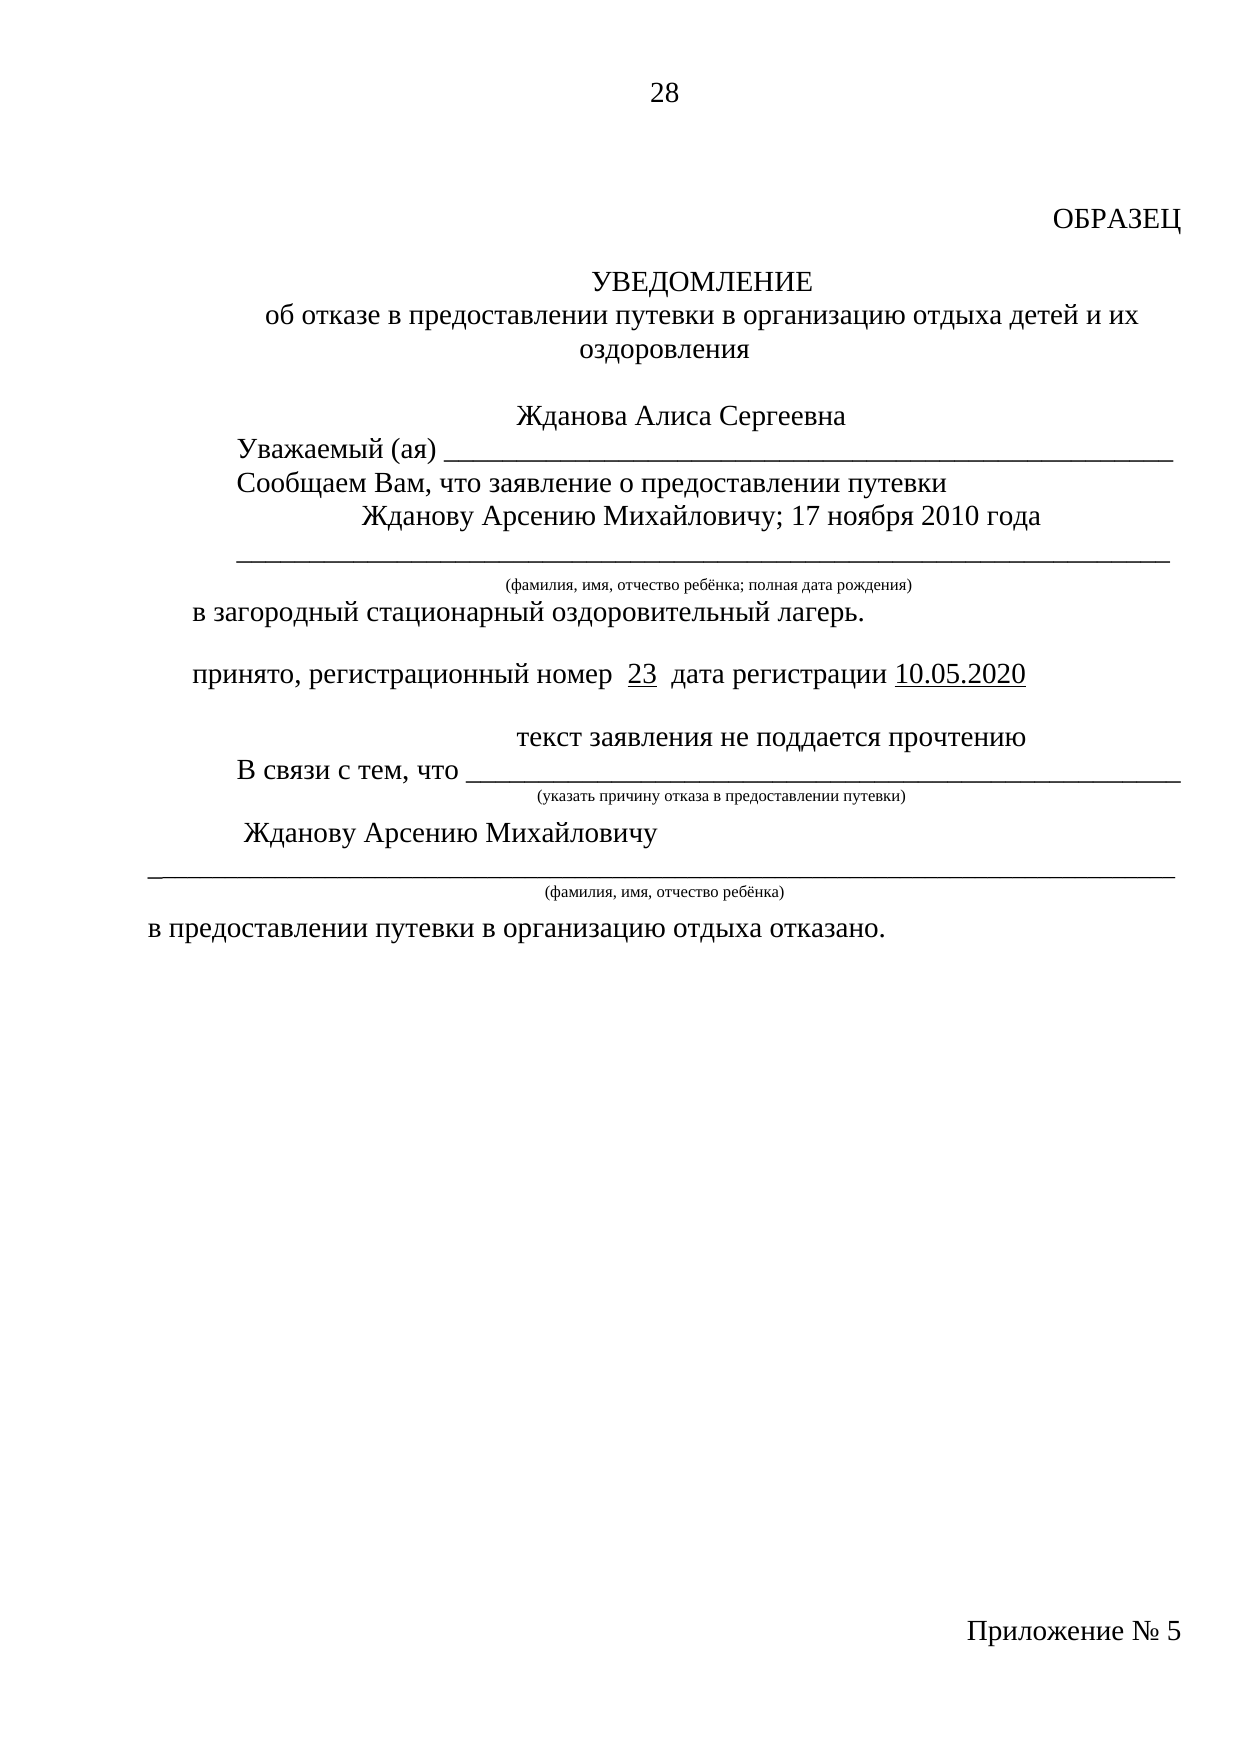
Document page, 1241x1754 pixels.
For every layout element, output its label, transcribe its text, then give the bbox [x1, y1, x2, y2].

text Жданову Арсению Михайловичу [148, 815, 1181, 848]
text В связи с тем, что _________________________________________________ [148, 752, 1181, 786]
text Сообщаем Вам, что заявление о предоставлении путевки [148, 465, 1181, 498]
text Уважаемый (ая) __________________________________________________ [148, 431, 1181, 465]
text Жданова Алиса Сергеевна [148, 398, 1181, 431]
text об отказе в предоставлении путевки в организацию отдыха детей и их оздоровления [148, 297, 1181, 364]
text Жданову Арсению Михайловичу; 17 ноября 2010 года [148, 498, 1181, 532]
text (фамилия, имя, отчество ребёнка; полная дата рождения) [148, 566, 1181, 594]
text __________________________________________________________________________________ [148, 848, 1181, 882]
text Приложение № 5 [148, 1613, 1181, 1646]
text в предоставлении путевки в организацию отдыха отказано. [148, 911, 1181, 944]
text текст заявления не поддается прочтению [148, 719, 1181, 752]
text ________________________________________________________________ [148, 532, 1181, 566]
text (фамилия, имя, отчество ребёнка) [148, 882, 1181, 911]
text принято, регистрационный номер 23 дата регистрации 10.05.2020 [192, 657, 1181, 690]
text ОБРАЗЕЦ [148, 201, 1181, 235]
text в загородный стационарный оздоровительный лагерь. [148, 594, 1181, 628]
text УВЕДОМЛЕНИЕ [148, 264, 1181, 297]
text (указать причину отказа в предоставлении путевки) [148, 786, 1181, 815]
